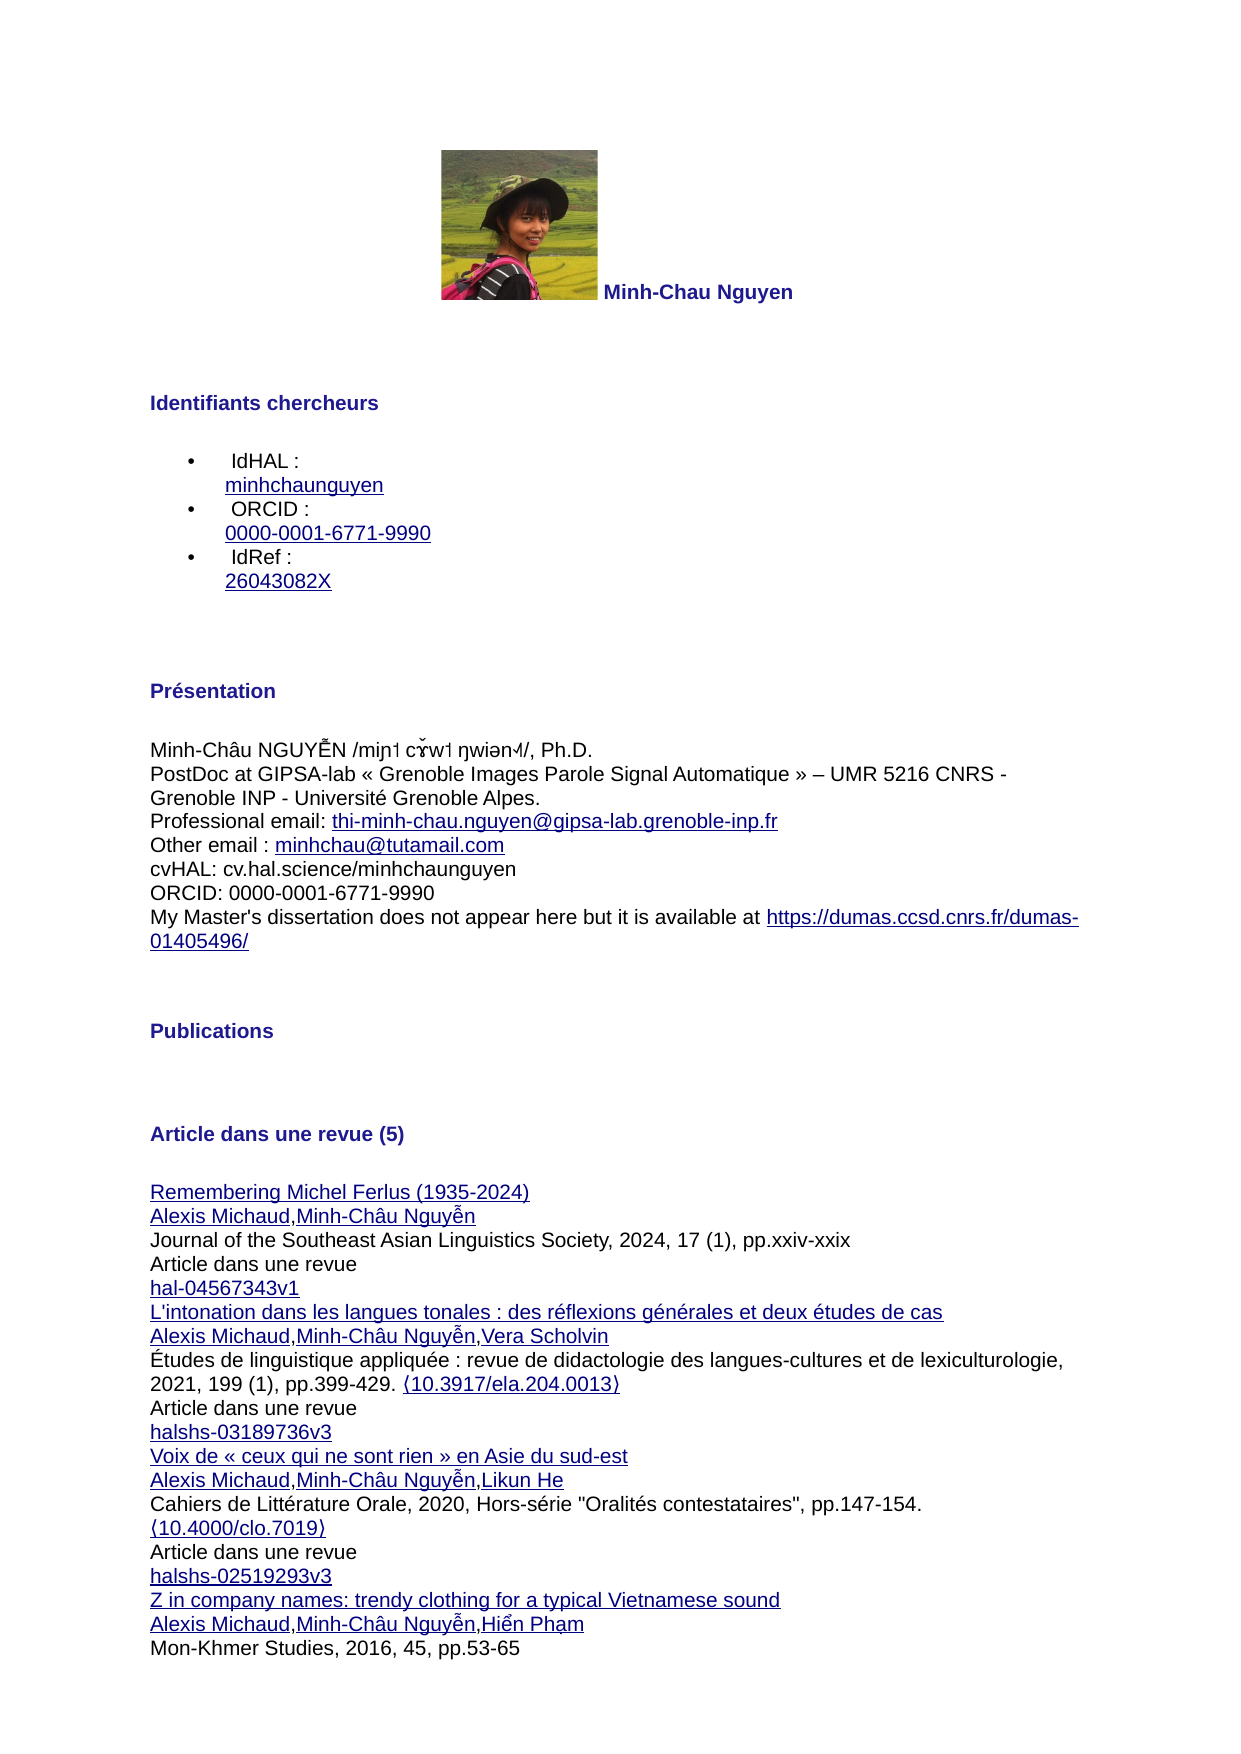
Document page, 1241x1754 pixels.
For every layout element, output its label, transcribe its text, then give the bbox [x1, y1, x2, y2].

text My Master's dissertation does not appear here but it is available at https://dumas.ccsd.cnrs.fr/dumas-01405496/ [150, 905, 1090, 953]
list 26043082X [187, 569, 1090, 593]
subtitle Minh-Chau Nguyen [150, 150, 1090, 304]
list 0000-0001-6771-9990 [187, 521, 1090, 545]
list IdRef : [187, 545, 1090, 569]
table_cell Z in company names: trendy clothing for a typical Vietnamese sound Alexis Michaud,Minh-Châu Nguyễn,Hiển Phạm Mon-Khmer Studies, 2016, 45, pp.53-65 [150, 1588, 1090, 1659]
subtitle Article dans une revue (5) [150, 1122, 1090, 1146]
text Other email : minhchau@tutamail.com [150, 833, 1090, 857]
table_header Remembering Michel Ferlus (1935-2024) Alexis Michaud,Minh-Châu Nguyễn Journal of the Southeast Asian Linguistics Society, 2024, 17 (1), pp.xxiv-xxix Article dans une revue hal-04567343v1 [150, 1180, 1090, 1300]
text cvHAL: cv.hal.science/minhchaunguyen [150, 857, 1090, 881]
text Professional email: thi-minh-chau.nguyen@gipsa-lab.grenoble-inp.fr [150, 809, 1090, 833]
list ORCID : [187, 497, 1090, 521]
table_cell Voix de « ceux qui ne sont rien » en Asie du sud-est Alexis Michaud,Minh-Châu Nguyễn,Likun He Cahiers de Littérature Orale, 2020, Hors-série "Oralités contestataires", pp.147-154. ⟨10.4000/clo.7019⟩ Article dans une revue halshs-02519293v3 [150, 1444, 1090, 1587]
list minhchaunguyen [187, 473, 1090, 497]
text PostDoc at GIPSA-lab « Grenoble Images Parole Signal Automatique » – UMR 5216 CNRS - Grenoble INP - Université Grenoble Alpes. [150, 761, 1090, 809]
table_cell L'intonation dans les langues tonales : des réflexions générales et deux études de cas Alexis Michaud,Minh-Châu Nguyễn,Vera Scholvin Études de linguistique appliquée : revue de didactologie des langues-cultures et de lexiculturologie, 2021, 199 (1), pp.399-429. ⟨10.3917/ela.204.0013⟩ Article dans une revue halshs-03189736v3 [150, 1300, 1090, 1444]
list IdHAL : [187, 449, 1090, 473]
text Minh-Châu NGUYỄN /miɲ˦ cɤ̌w˦ ŋwiən˧˨˥/, Ph.D. [150, 737, 1090, 761]
subtitle Publications [150, 1019, 1090, 1043]
subtitle Identifiants chercheurs [150, 391, 1090, 414]
picture [441, 150, 598, 300]
subtitle Présentation [150, 679, 1090, 703]
text ORCID: 0000-0001-6771-9990 [150, 881, 1090, 905]
